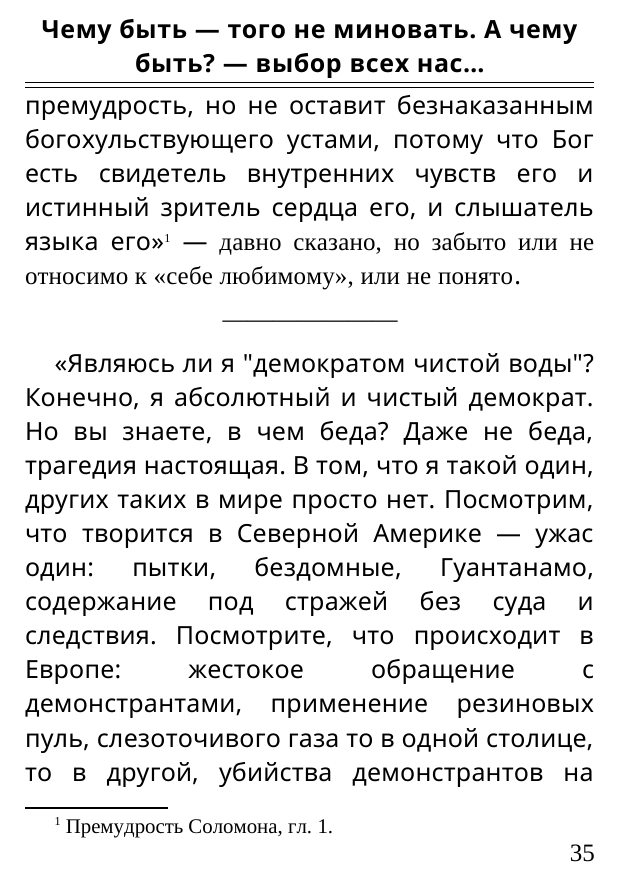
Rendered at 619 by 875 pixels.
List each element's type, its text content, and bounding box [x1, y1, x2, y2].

text ——————— [25, 304, 594, 333]
text Премудрость Соломона, гл. 1. [25, 814, 594, 838]
text «Являюсь ли я "демократом чистой воды"? Конечно, я абсолютный и чистый демократ. Но вы знаете, в чем беда? Даже не беда, трагедия настоящая. В том, что я такой один, других таких в мире просто нет. Посмотрим, что творится в Северной Америке — ужас один: пытки, бездомные, Гуантанамо, содержание под стражей без суда и следствия. Посмотрите, что происходит в Европе: жестокое обращение с демонстрантами, применение резиновых пуль, слезоточивого газа то в одной столице, то в другой, убийства демонстрантов на [25, 346, 594, 788]
text премудрость, но не оставит безнаказанным богохульствующего устами, потому что Бог есть свидетель внутренних чувств его и истинный зритель сердца его, и слышатель языка его» — давно сказано, но забыто или не относимо к «себе любимому», или не понято. [25, 88, 594, 292]
